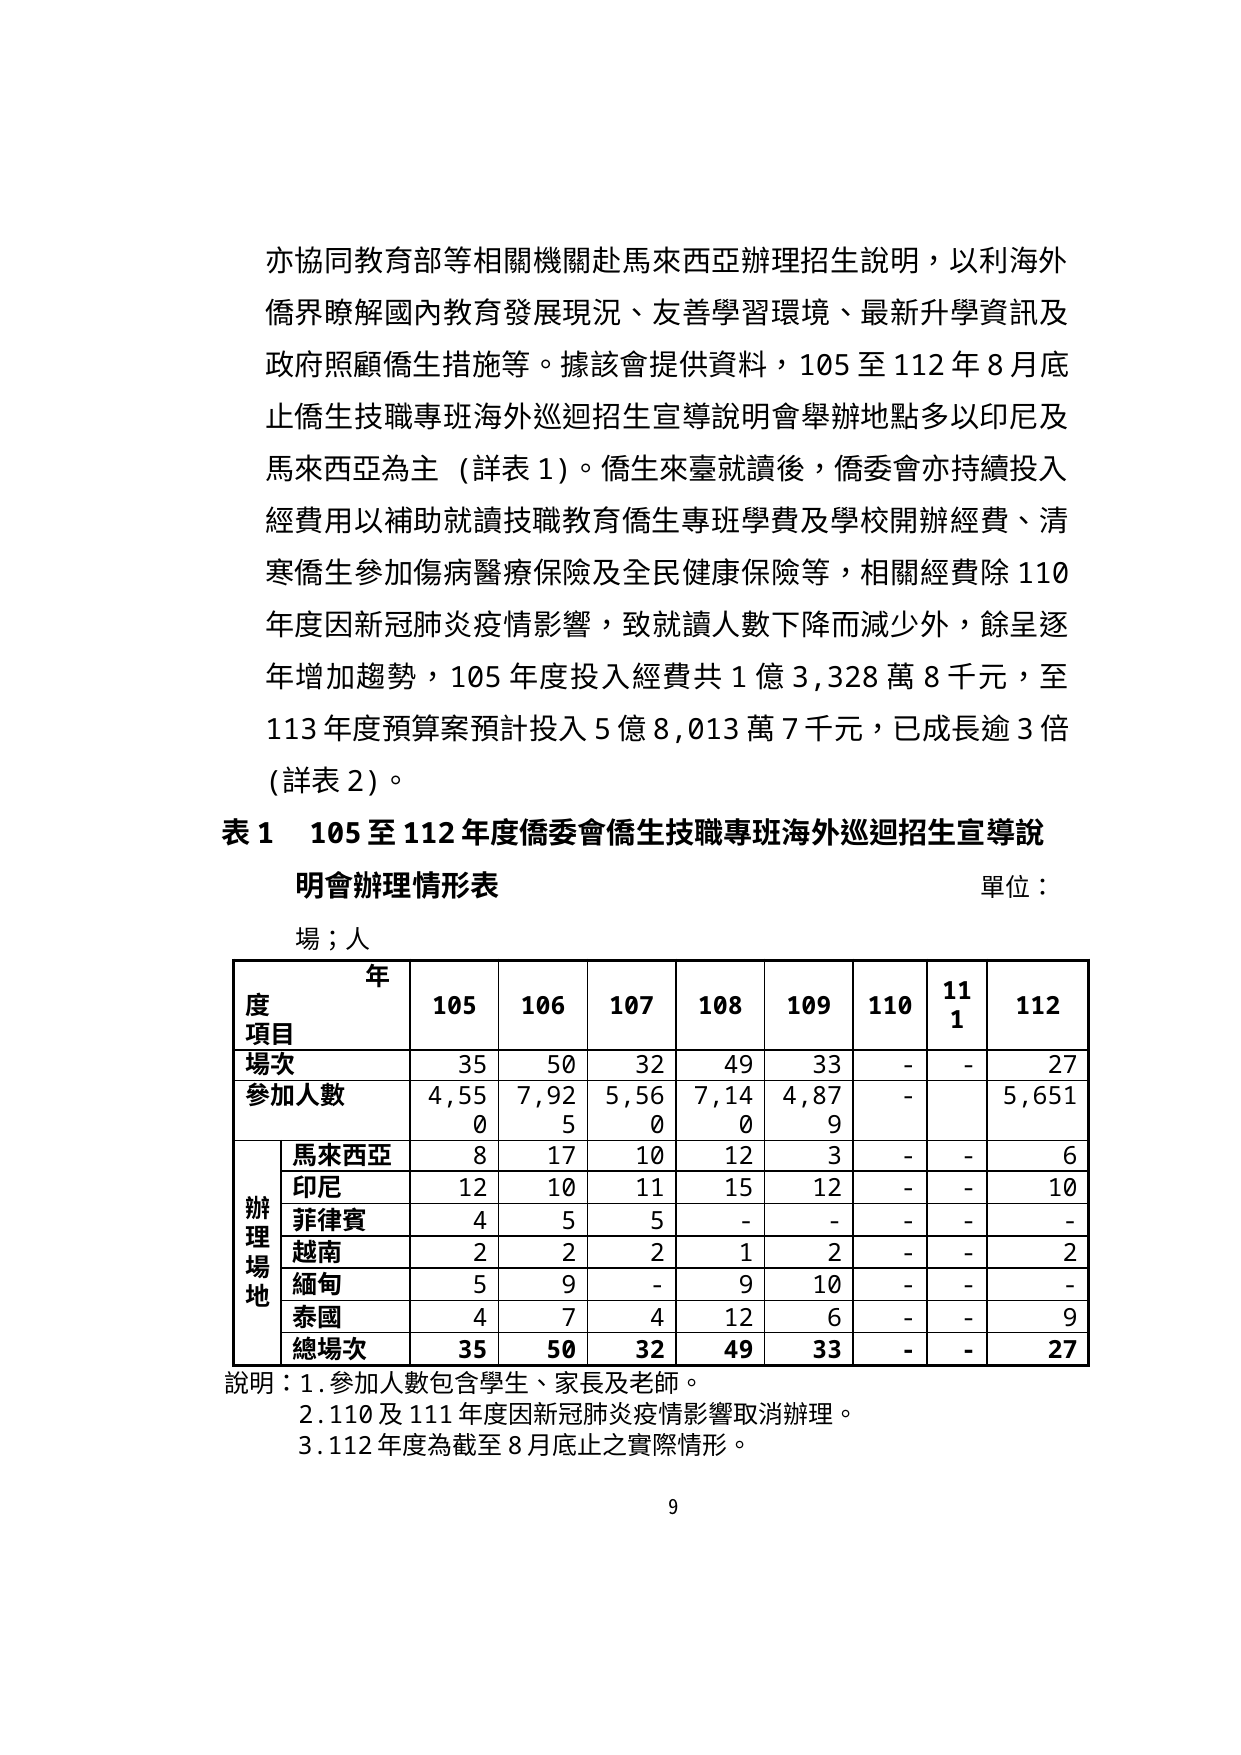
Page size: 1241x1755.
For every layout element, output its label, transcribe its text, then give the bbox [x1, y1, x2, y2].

text 表1 105至112年度僑委會僑生技職專班海外巡迴招生宣導說明會辦理情形表 單位：場；人 [222, 802, 1069, 958]
table_cell 10 [988, 1172, 1087, 1203]
table_cell - [928, 1172, 986, 1203]
text 說明：1.參加人數包含學生、家長及老師。 [163, 1367, 1069, 1398]
table_cell 9 [677, 1269, 764, 1299]
table_cell - [928, 1301, 986, 1332]
table_cell 12 [677, 1141, 764, 1170]
table_cell - [854, 1051, 926, 1080]
table_cell 6 [765, 1301, 852, 1332]
table_cell 5 [588, 1204, 675, 1235]
table_cell 8 [411, 1141, 498, 1170]
table_cell - [854, 1141, 926, 1170]
table_cell 33 [765, 1051, 852, 1080]
table_cell 35 [411, 1333, 498, 1364]
table_cell - [588, 1269, 675, 1299]
table_cell 4,550 [411, 1081, 498, 1140]
table_cell 6 [988, 1141, 1087, 1170]
table_cell 27 [988, 1333, 1087, 1364]
table_cell 17 [499, 1141, 587, 1170]
table_cell 菲律賓 [282, 1204, 409, 1235]
table_cell 4 [411, 1204, 498, 1235]
table_cell - [854, 1204, 926, 1235]
table_cell 7,925 [499, 1081, 587, 1140]
table_cell 10 [765, 1269, 852, 1299]
table_cell 泰國 [282, 1301, 409, 1332]
table_cell 27 [988, 1051, 1087, 1080]
table_header 112 [988, 962, 1087, 1049]
table_header 109 [765, 962, 852, 1049]
table_cell 12 [765, 1172, 852, 1203]
table_cell - [928, 1204, 986, 1235]
table_cell 越南 [282, 1237, 409, 1267]
table_cell 4,879 [765, 1081, 852, 1140]
table_cell 10 [588, 1141, 675, 1170]
table_cell - [928, 1141, 986, 1170]
table_header 年度 項目 [235, 962, 409, 1049]
table_cell 場次 [235, 1051, 409, 1080]
table_cell 辦理場地 [235, 1141, 280, 1364]
table_cell 12 [411, 1172, 498, 1203]
table_header 108 [677, 962, 764, 1049]
table_cell - [677, 1204, 764, 1235]
table_cell - [988, 1204, 1087, 1235]
table_cell 4 [411, 1301, 498, 1332]
table_cell 2 [988, 1237, 1087, 1267]
table_header 105 [411, 962, 498, 1049]
table_cell 50 [499, 1333, 587, 1364]
text 2.110及111年度因新冠肺炎疫情影響取消辦理。 [163, 1398, 1069, 1430]
table_cell - [854, 1333, 926, 1364]
table_cell 10 [499, 1172, 587, 1203]
table_cell - [765, 1204, 852, 1235]
table_cell 總場次 [282, 1333, 409, 1364]
table_cell 33 [765, 1333, 852, 1364]
table_cell 12 [677, 1301, 764, 1332]
table_cell 印尼 [282, 1172, 409, 1203]
table_cell 5 [411, 1269, 498, 1299]
table_cell 7 [499, 1301, 587, 1332]
table_cell [928, 1081, 986, 1140]
table_cell 32 [588, 1333, 675, 1364]
table_cell 50 [499, 1051, 587, 1080]
table_header 107 [588, 962, 675, 1049]
table_header 106 [499, 962, 587, 1049]
table_header 111 [928, 962, 986, 1049]
table_cell 9 [988, 1301, 1087, 1332]
table_cell 4 [588, 1301, 675, 1332]
table_cell 2 [765, 1237, 852, 1267]
text 僑委會為鼓勵海外僑生回國升讀僑生技職專班及各級學校，以培育更多優秀人才，每年皆邀集學校組團赴馬來西亞、泰國、印尼、越南及緬甸等國家辦理僑生技職專班聯合招生宣導，另亦協同教育部等相關機關赴馬來西亞辦理招生說明，以利海外僑界瞭解國內教育發展現況、友善學習環境、最新升學資訊及政府照顧僑生措施等。據該會提供資料，105至112年8月底止僑生技職專班海外巡迴招生宣導說明會舉辦地點多以印尼及馬來西亞為主 (詳表1)。僑生來臺就讀後，僑委會亦持續投入經費用以補助就讀技職教育僑生專班學費及學校開辦經費、清寒僑生參加傷病醫療保險及全民健康保險等，相關經費除110年度因新冠肺炎疫情影響，致就讀人數下降而減少外，餘呈逐年增加趨勢，105年度投入經費共1億3,328萬8千元，至113年度預算案預計投入5億8,013萬7千元，已成長逾3倍(詳表2)。 [265, 229, 1069, 802]
table_cell - [854, 1237, 926, 1267]
table_cell 5,651 [988, 1081, 1087, 1140]
table_cell 3 [765, 1141, 852, 1170]
table_cell 2 [588, 1237, 675, 1267]
table_cell 15 [677, 1172, 764, 1203]
table_cell - [928, 1269, 986, 1299]
table_cell 馬來西亞 [282, 1141, 409, 1170]
table_cell - [988, 1269, 1087, 1299]
table_cell - [854, 1269, 926, 1299]
table_cell 5,560 [588, 1081, 675, 1140]
table_cell - [928, 1237, 986, 1267]
table_cell - [854, 1081, 926, 1140]
table_cell 5 [499, 1204, 587, 1235]
table_cell 35 [411, 1051, 498, 1080]
table_cell 11 [588, 1172, 675, 1203]
table_cell 49 [677, 1333, 764, 1364]
table_cell 2 [499, 1237, 587, 1267]
table_cell 7,140 [677, 1081, 764, 1140]
table_cell 32 [588, 1051, 675, 1080]
table_header 110 [854, 962, 926, 1049]
table_cell - [854, 1301, 926, 1332]
table_cell - [928, 1333, 986, 1364]
table_cell 49 [677, 1051, 764, 1080]
table_cell 2 [411, 1237, 498, 1267]
text 3.112年度為截至8月底止之實際情形。 [236, 1430, 1069, 1461]
table_cell 9 [499, 1269, 587, 1299]
table_cell - [854, 1172, 926, 1203]
table_cell 1 [677, 1237, 764, 1267]
table_cell 緬甸 [282, 1269, 409, 1299]
table_cell 參加人數 [235, 1081, 409, 1140]
table_cell - [928, 1051, 986, 1080]
